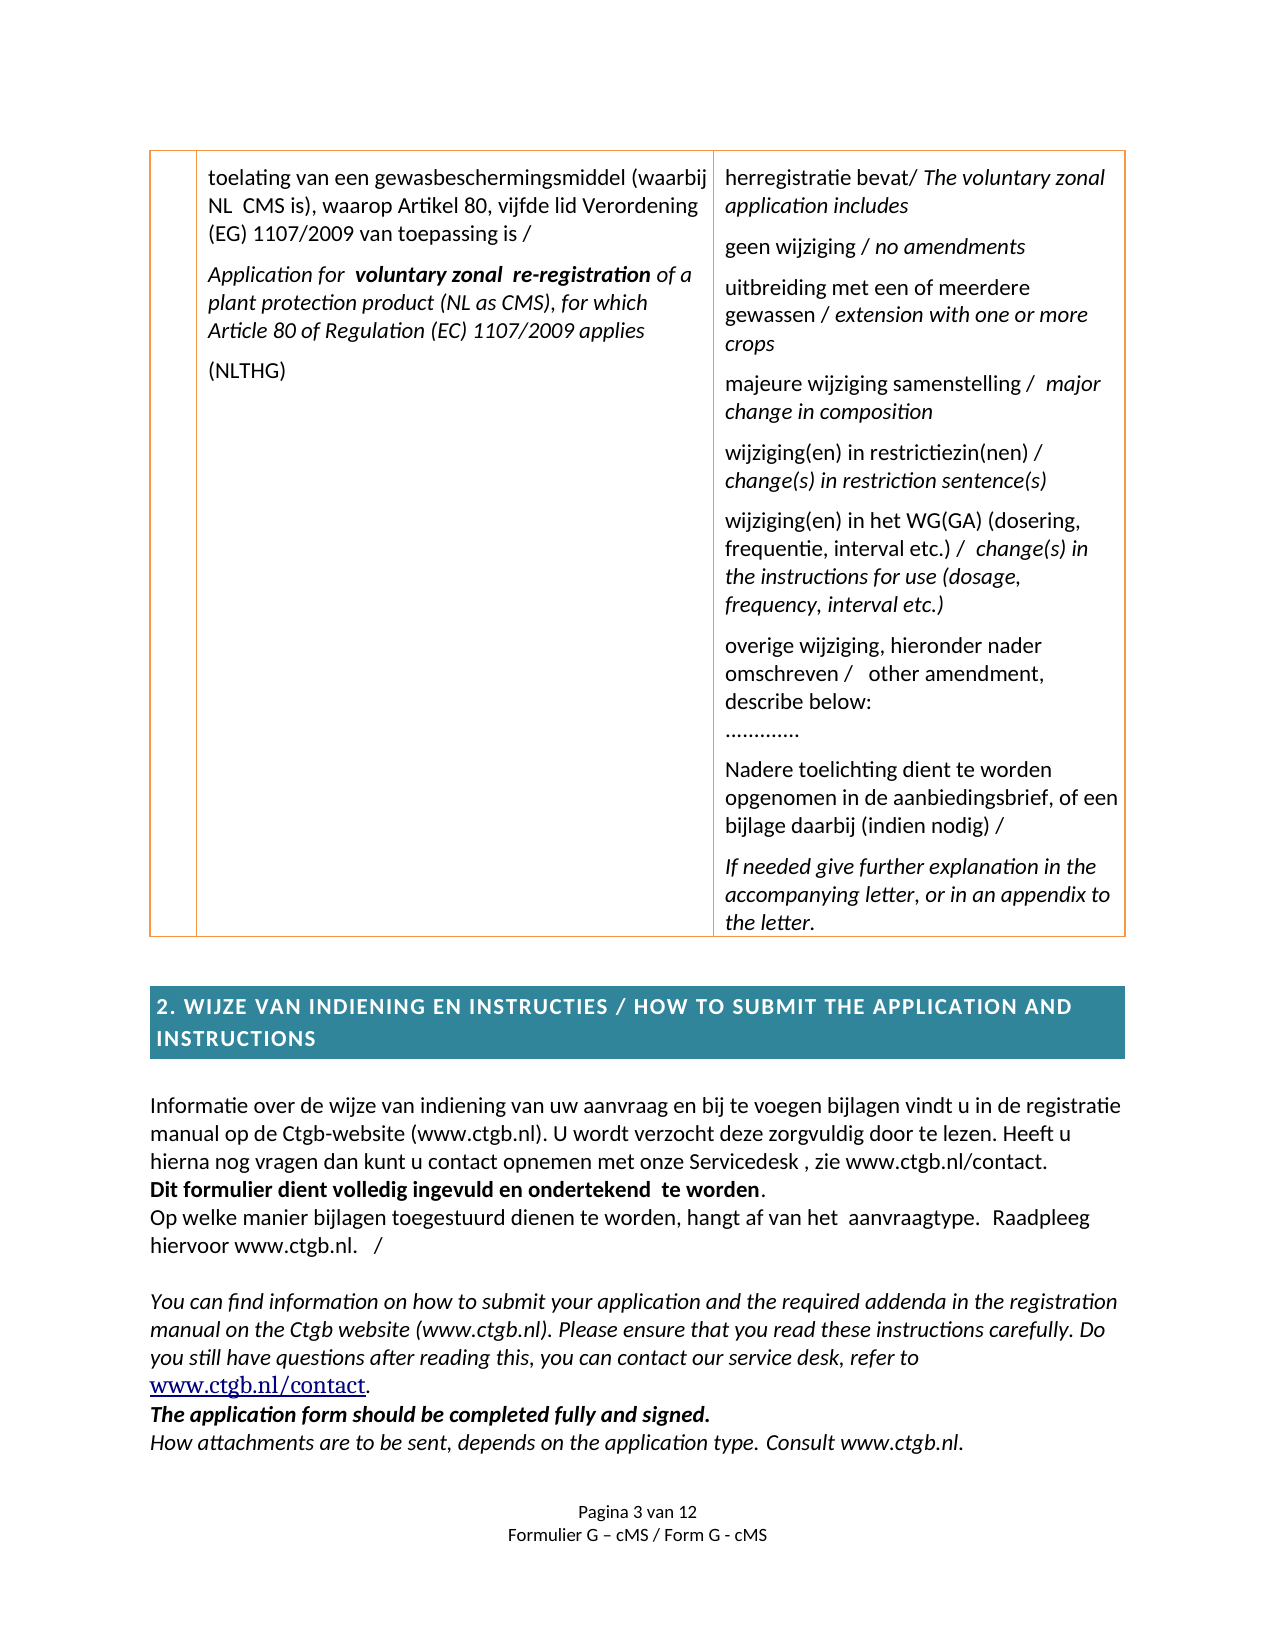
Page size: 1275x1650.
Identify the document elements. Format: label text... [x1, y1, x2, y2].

text Op welke manier bijlagen toegestuurd dienen te worden, hangt af van het aanvraagtype. Raadpleeg hiervoor www.ctgb.nl. / [150, 1203, 1125, 1259]
text Informatie over de wijze van indiening van uw aanvraag en bij te voegen bijlagen vindt u in de registratie manual op de Ctgb-website (www.ctgb.nl). U wordt verzocht deze zorgvuldig door te lezen. Heeft u hierna nog vragen dan kunt u contact opnemen met onze Servicedesk , zie www.ctgb.nl/contact. [150, 1091, 1125, 1175]
text You can find information on how to submit your application and the required addenda in the registration manual on the Ctgb website (www.ctgb.nl). Please ensure that you read these instructions carefully. Do you still have questions after reading this, you can contact our service desk, refer to www.ctgb.nl/contact. [150, 1287, 1125, 1400]
subtitle 2. Wijze van indiening en instructies / How to submit the application and instructions [156, 992, 1119, 1052]
text How attachments are to be sent, depends on the application type. Consult www.ctgb.nl. [150, 1428, 1125, 1456]
text Dit formulier dient volledig ingevuld en ondertekend te worden. [150, 1175, 1125, 1203]
table_cell toelating van een gewasbeschermingsmiddel (waarbij NL CMS is), waarop Artikel 80, vijfde lid Verordening (EG) 1107/2009 van toepassing is / Application for voluntary zonal re-registration of a plant protection product (NL as CMS), for which Article 80 of Regulation (EC) 1107/2009 applies (NLTHG) [197, 151, 713, 936]
table_cell herregistratie bevat/ The voluntary zonal application includes geen wijziging / no amendments uitbreiding met een of meerdere gewassen / extension with one or more crops majeure wijziging samenstelling / major change in composition wijziging(en) in restrictiezin(nen) / change(s) in restriction sentence(s) wijziging(en) in het WG(GA) (dosering, frequentie, interval etc.) / change(s) in the instructions for use (dosage, frequency, interval etc.) overige wijziging, hieronder nader omschreven / other amendment, describe below: ............. Nadere toelichting dient te worden opgenomen in de aanbiedingsbrief, of een bijlage daarbij (indien nodig) / If needed give further explanation in the accompanying letter, or in an appendix to the letter. [714, 151, 1124, 936]
table_cell [151, 151, 196, 936]
text The application form should be completed fully and signed. [150, 1400, 1125, 1428]
